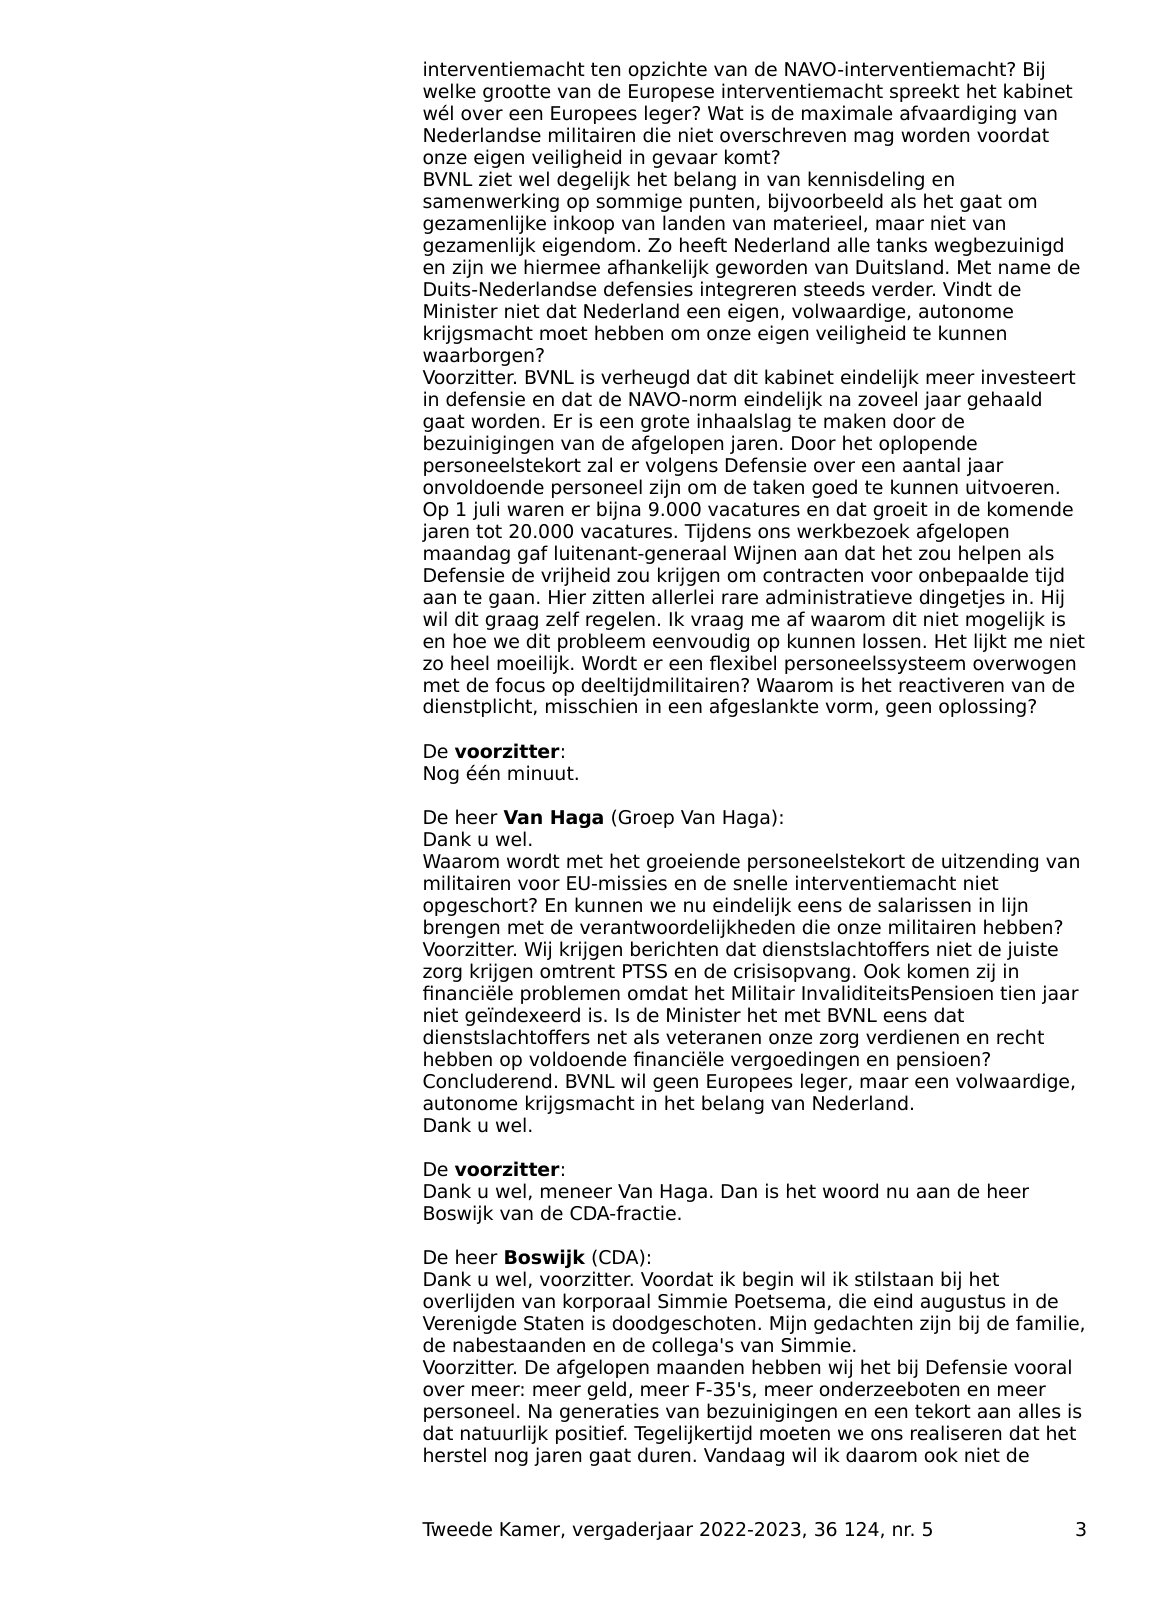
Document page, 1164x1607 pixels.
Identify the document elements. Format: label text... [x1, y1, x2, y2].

text Dank u wel, meneer Van Haga. Dan is het woord nu aan de heer Boswijk van de CDA-fractie. [422, 1181, 1087, 1224]
text Waarom wordt met het groeiende personeelstekort de uitzending van militairen voor EU-missies en de snelle interventiemacht niet opgeschort? En kunnen we nu eindelijk eens de salarissen in lijn brengen met de verantwoordelijkheden die onze militairen hebben? [422, 851, 1087, 939]
text De voorzitter: [422, 1159, 1087, 1181]
text De heer Boswijk (CDA): [422, 1247, 1087, 1269]
text Voorzitter. Wij krijgen berichten dat dienstslachtoffers niet de juiste zorg krijgen omtrent PTSS en de crisisopvang. Ook komen zij in financiële problemen omdat het Militair InvaliditeitsPensioen tien jaar niet geïndexeerd is. Is de Minister het met BVNL eens dat dienstslachtoffers net als veteranen onze zorg verdienen en recht hebben op voldoende financiële vergoedingen en pensioen? [422, 939, 1087, 1071]
text BVNL ziet wel degelijk het belang in van kennisdeling en samenwerking op sommige punten, bijvoorbeeld als het gaat om gezamenlijke inkoop van landen van materieel, maar niet van gezamenlijk eigendom. Zo heeft Nederland alle tanks wegbezuinigd en zijn we hiermee afhankelijk geworden van Duitsland. Met name de Duits-Nederlandse defensies integreren steeds verder. Vindt de Minister niet dat Nederland een eigen, volwaardige, autonome krijgsmacht moet hebben om onze eigen veiligheid te kunnen waarborgen? [422, 169, 1087, 367]
text Dank u wel, voorzitter. Voordat ik begin wil ik stilstaan bij het overlijden van korporaal Simmie Poetsema, die eind augustus in de Verenigde Staten is doodgeschoten. Mijn gedachten zijn bij de familie, de nabestaanden en de collega's van Simmie. [422, 1269, 1087, 1357]
text interventiemacht ten opzichte van de NAVO-interventiemacht? Bij welke grootte van de Europese interventiemacht spreekt het kabinet wél over een Europees leger? Wat is de maximale afvaardiging van Nederlandse militairen die niet overschreven mag worden voordat onze eigen veiligheid in gevaar komt? [422, 59, 1087, 169]
text Dank u wel. [422, 829, 1087, 851]
text De voorzitter: [422, 741, 1087, 763]
text De heer Van Haga (Groep Van Haga): [422, 807, 1087, 829]
text Voorzitter. De afgelopen maanden hebben wij het bij Defensie vooral over meer: meer geld, meer F-35's, meer onderzeeboten en meer personeel. Na generaties van bezuinigingen en een tekort aan alles is dat natuurlijk positief. Tegelijkertijd moeten we ons realiseren dat het herstel nog jaren gaat duren. Vandaag wil ik daarom ook niet de [422, 1357, 1087, 1467]
text Concluderend. BVNL wil geen Europees leger, maar een volwaardige, autonome krijgsmacht in het belang van Nederland. [422, 1071, 1087, 1114]
text Nog één minuut. [422, 763, 1087, 784]
text Dank u wel. [422, 1114, 1087, 1136]
text Voorzitter. BVNL is verheugd dat dit kabinet eindelijk meer investeert in defensie en dat de NAVO-norm eindelijk na zoveel jaar gehaald gaat worden. Er is een grote inhaalslag te maken door de bezuinigingen van de afgelopen jaren. Door het oplopende personeelstekort zal er volgens Defensie over een aantal jaar onvoldoende personeel zijn om de taken goed te kunnen uitvoeren. Op 1 juli waren er bijna 9.000 vacatures en dat groeit in de komende jaren tot 20.000 vacatures. Tijdens ons werkbezoek afgelopen maandag gaf luitenant-generaal Wijnen aan dat het zou helpen als Defensie de vrijheid zou krijgen om contracten voor onbepaalde tijd aan te gaan. Hier zitten allerlei rare administratieve dingetjes in. Hij wil dit graag zelf regelen. Ik vraag me af waarom dit niet mogelijk is en hoe we dit probleem eenvoudig op kunnen lossen. Het lijkt me niet zo heel moeilijk. Wordt er een flexibel personeelssysteem overwogen met de focus op deeltijdmilitairen? Waarom is het reactiveren van de dienstplicht, misschien in een afgeslankte vorm, geen oplossing? [422, 367, 1087, 718]
